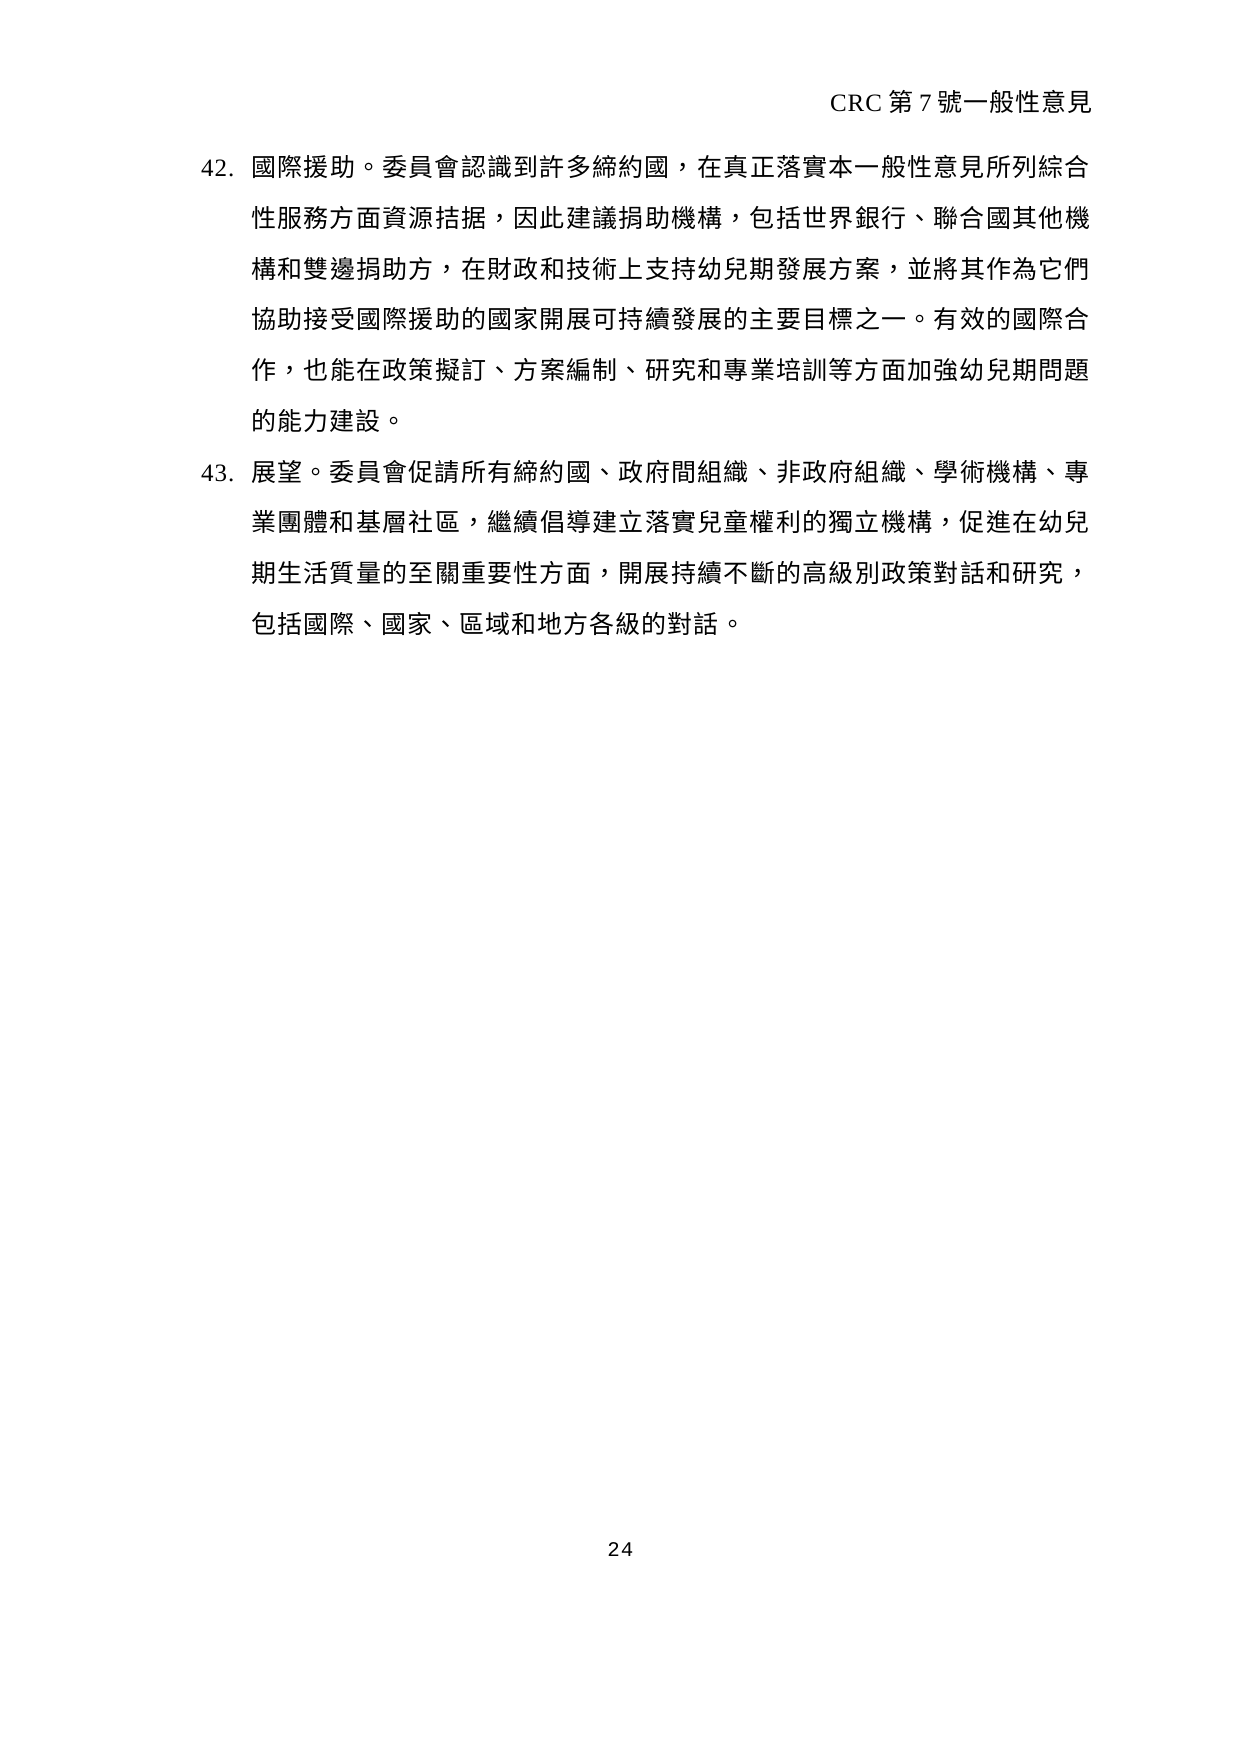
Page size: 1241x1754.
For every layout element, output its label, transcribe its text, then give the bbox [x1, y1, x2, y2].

list 展望。委員會促請所有締約國、政府間組織、非政府組織、學術機構、專業團體和基層社區，繼續倡導建立落實兒童權利的獨立機構，促進在幼兒期生活質量的至關重要性方面，開展持續不斷的高級別政策對話和研究，包括國際、國家、區域和地方各級的對話。 [201, 452, 1092, 641]
list 國際援助。委員會認識到許多締約國，在真正落實本一般性意見所列綜合性服務方面資源拮据，因此建議捐助機構，包括世界銀行、聯合國其他機構和雙邊捐助方，在財政和技術上支持幼兒期發展方案，並將其作為它們協助接受國際援助的國家開展可持續發展的主要目標之一。有效的國際合作，也能在政策擬訂、方案編制、研究和專業培訓等方面加強幼兒期問題的能力建設。 [201, 148, 1092, 438]
